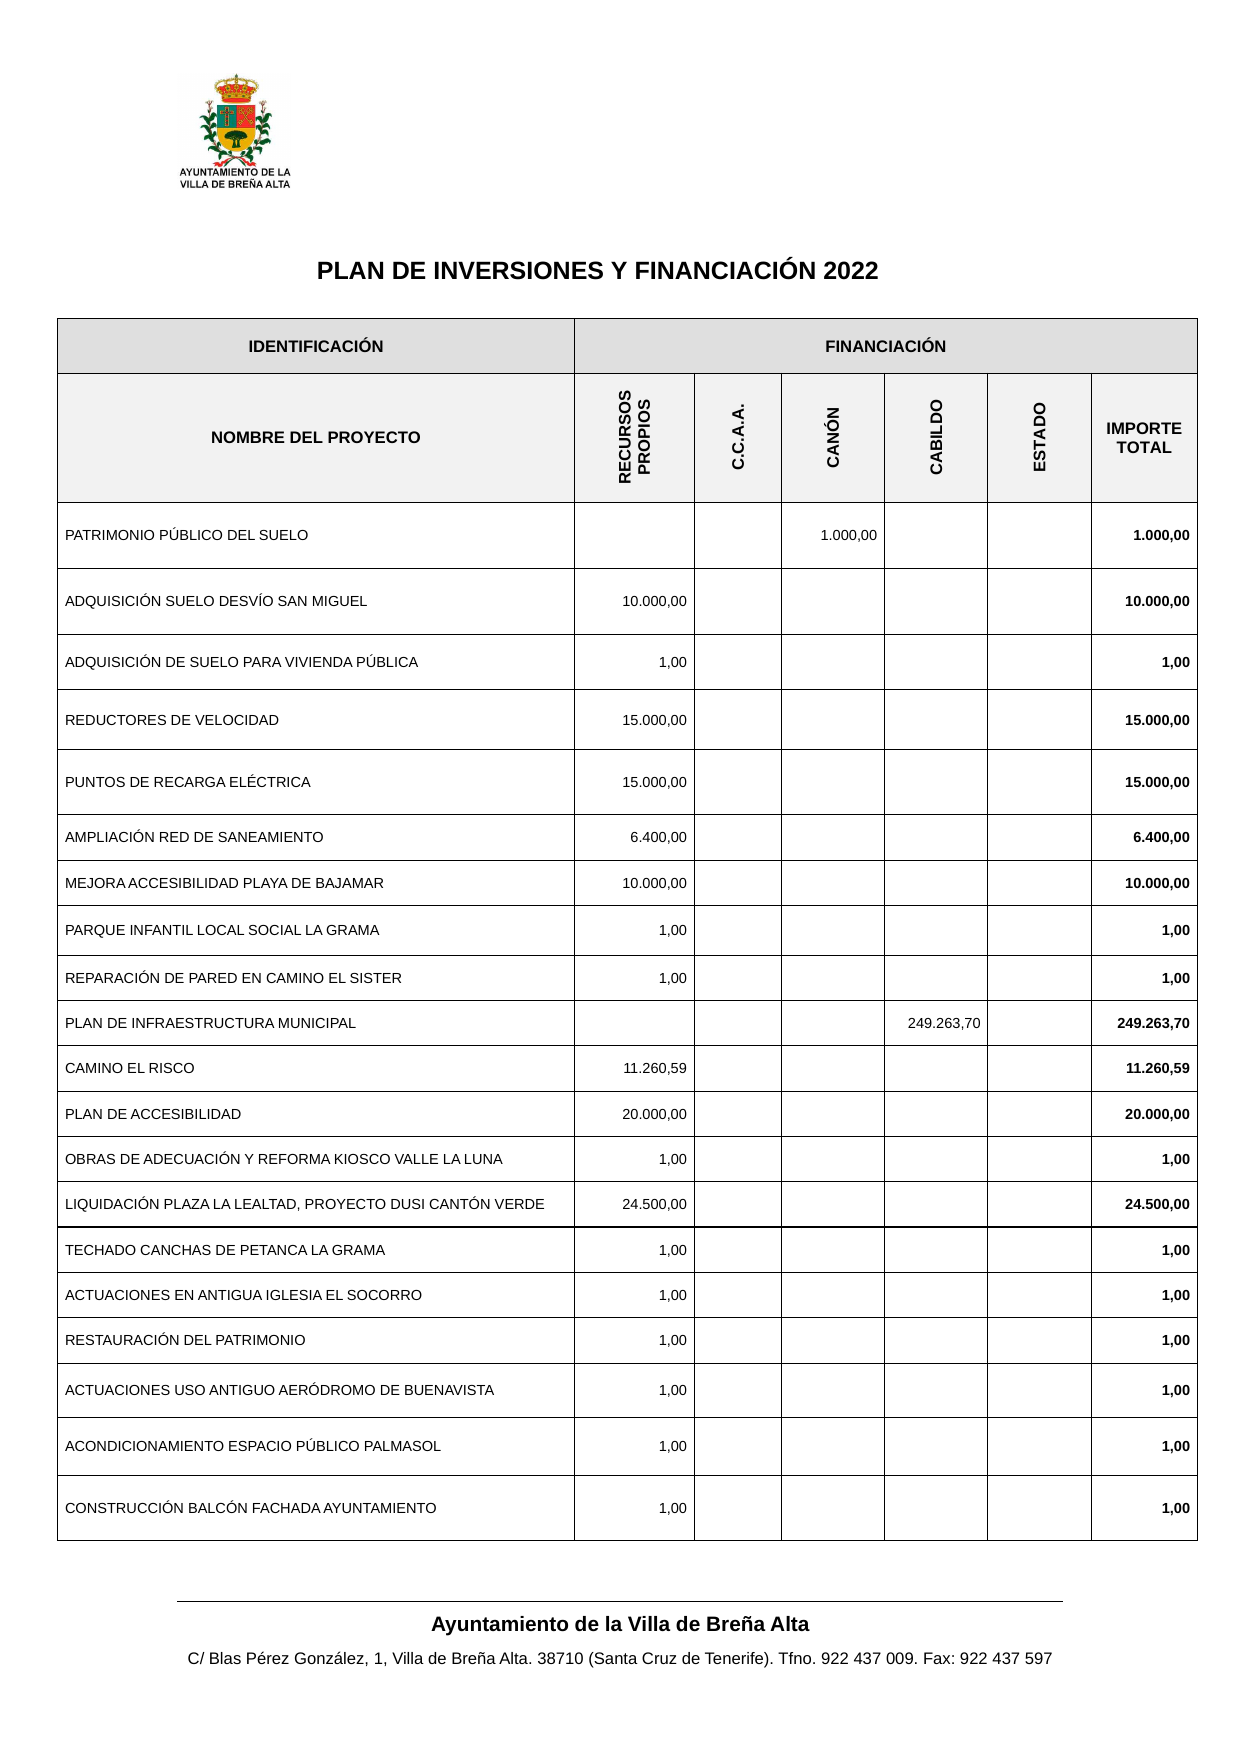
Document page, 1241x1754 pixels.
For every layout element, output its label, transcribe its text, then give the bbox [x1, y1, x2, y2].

table_cell [988, 1318, 1091, 1362]
table_cell [885, 1418, 987, 1474]
table_cell [988, 750, 1091, 814]
table_cell Plan de Infraestructura Municipal [58, 1001, 574, 1045]
table_cell 1.000,00 [782, 503, 884, 568]
table_cell [695, 1182, 781, 1226]
table_cell 1,00 [575, 635, 694, 689]
table_cell C.C.A.A. [695, 374, 781, 502]
table_cell [782, 1418, 884, 1474]
table_cell [885, 569, 987, 633]
table_cell [695, 503, 781, 568]
table_cell [695, 635, 781, 689]
table_cell [695, 690, 781, 749]
table_cell [695, 1418, 781, 1474]
table_cell [782, 1092, 884, 1136]
table_cell Puntos de Recarga Eléctrica [58, 750, 574, 814]
table_cell 1,00 [1092, 1364, 1197, 1417]
table_cell [885, 815, 987, 860]
text PLAN DE INVERSIONES Y FINANCIACIÓN 2022 [133, 256, 1063, 285]
table_cell [988, 503, 1091, 568]
table_cell [988, 906, 1091, 954]
table_cell [988, 1273, 1091, 1317]
table_cell 249.263,70 [1092, 1001, 1197, 1045]
table_cell [988, 1137, 1091, 1181]
table_cell 10.000,00 [575, 569, 694, 633]
table_cell [695, 569, 781, 633]
table_cell 1,00 [1092, 1418, 1197, 1474]
table_cell [695, 1001, 781, 1045]
table_cell Patrimonio Público del Suelo [58, 503, 574, 568]
table_cell [988, 861, 1091, 905]
table_cell 24.500,00 [1092, 1182, 1197, 1226]
table_cell CABILDO [885, 374, 987, 502]
table_cell [695, 1364, 781, 1417]
table_cell [695, 1092, 781, 1136]
table_cell 1,00 [1092, 1228, 1197, 1272]
table_cell [988, 1364, 1091, 1417]
table_cell [782, 750, 884, 814]
table_cell [885, 503, 987, 568]
table_cell [988, 815, 1091, 860]
table_cell Adquisición de Suelo para Vivienda Pública [58, 635, 574, 689]
table_cell [885, 635, 987, 689]
table_cell CANÓN [782, 374, 884, 502]
table_cell [988, 956, 1091, 1000]
table_cell 1,00 [575, 1418, 694, 1474]
table_cell 1,00 [1092, 1476, 1197, 1540]
table_cell 1,00 [575, 1318, 694, 1362]
table_cell IMPORTE TOTAL [1092, 374, 1197, 502]
table_cell Techado Canchas de Petanca La Grama [58, 1228, 574, 1272]
table_cell [695, 1318, 781, 1362]
table_cell 6.400,00 [1092, 815, 1197, 860]
table_cell [885, 1273, 987, 1317]
table_cell 20.000,00 [1092, 1092, 1197, 1136]
table_cell 1,00 [1092, 956, 1197, 1000]
table_cell [988, 1418, 1091, 1474]
table_header FINANCIACIÓN [575, 319, 1197, 373]
table_cell 11.260,59 [1092, 1046, 1197, 1091]
picture [177, 73, 292, 189]
table_cell 1.000,00 [1092, 503, 1197, 568]
table_cell Restauración del Patrimonio [58, 1318, 574, 1362]
table_cell [782, 635, 884, 689]
table_cell [988, 1046, 1091, 1091]
table_cell [885, 1364, 987, 1417]
table_cell [885, 750, 987, 814]
table_cell 1,00 [575, 1476, 694, 1540]
table_cell [782, 1364, 884, 1417]
table_cell Plan de Accesibilidad [58, 1092, 574, 1136]
table_cell 15.000,00 [1092, 750, 1197, 814]
table_cell Camino El Risco [58, 1046, 574, 1091]
table_cell Liquidación Plaza La Lealtad, Proyecto DUSI Cantón Verde [58, 1182, 574, 1226]
table_cell Ampliación Red de Saneamiento [58, 815, 574, 860]
table_cell RECURSOS PROPIOS [575, 374, 694, 502]
table_cell 10.000,00 [1092, 861, 1197, 905]
table_cell Acondicionamiento Espacio Público Palmasol [58, 1418, 574, 1474]
table_cell [782, 1476, 884, 1540]
table_cell [695, 1228, 781, 1272]
table_cell [695, 1046, 781, 1091]
table_cell Construcción Balcón Fachada Ayuntamiento [58, 1476, 574, 1540]
table_cell 1,00 [575, 1137, 694, 1181]
table_cell 6.400,00 [575, 815, 694, 860]
table_cell Mejora Accesibilidad Playa de Bajamar [58, 861, 574, 905]
table_cell 1,00 [575, 956, 694, 1000]
table_cell 10.000,00 [1092, 569, 1197, 633]
table_cell [695, 956, 781, 1000]
table_cell [885, 1182, 987, 1226]
table_cell [782, 1046, 884, 1091]
table_cell [988, 1092, 1091, 1136]
table_cell [695, 906, 781, 954]
table_cell NOMBRE DEL PROYECTO [58, 374, 574, 502]
table_cell 1,00 [575, 1364, 694, 1417]
table_cell 24.500,00 [575, 1182, 694, 1226]
table_cell [782, 1001, 884, 1045]
table_cell 11.260,59 [575, 1046, 694, 1091]
table_cell [695, 1476, 781, 1540]
table_cell 249.263,70 [885, 1001, 987, 1045]
table_cell [575, 1001, 694, 1045]
table_cell [885, 1137, 987, 1181]
table_cell [695, 861, 781, 905]
table_cell 15.000,00 [1092, 690, 1197, 749]
table_cell [782, 956, 884, 1000]
table_cell [885, 1318, 987, 1362]
table_cell [988, 569, 1091, 633]
table_cell 1,00 [1092, 1273, 1197, 1317]
table_cell 1,00 [1092, 1318, 1197, 1362]
table_cell [695, 750, 781, 814]
table_header IDENTIFICACIÓN [58, 319, 574, 373]
table_cell [695, 815, 781, 860]
table_cell [885, 1092, 987, 1136]
table_cell Parque Infantil Local Social La Grama [58, 906, 574, 954]
table_cell 10.000,00 [575, 861, 694, 905]
table_cell [782, 569, 884, 633]
table_cell Reparación de Pared en Camino El Sister [58, 956, 574, 1000]
table_cell [988, 1001, 1091, 1045]
table_cell [988, 1228, 1091, 1272]
table_cell 1,00 [1092, 1137, 1197, 1181]
table_cell ESTADO [988, 374, 1091, 502]
table_cell 1,00 [575, 1273, 694, 1317]
table_cell [988, 1182, 1091, 1226]
table_cell [885, 906, 987, 954]
table_cell [782, 861, 884, 905]
table_cell 15.000,00 [575, 690, 694, 749]
table_cell 1,00 [575, 1228, 694, 1272]
table_cell [885, 1228, 987, 1272]
table_cell Adquisición Suelo Desvío San Miguel [58, 569, 574, 633]
table_cell [782, 690, 884, 749]
table_cell [782, 1273, 884, 1317]
table_cell [782, 815, 884, 860]
table_cell [782, 906, 884, 954]
table_cell Obras de Adecuación y Reforma Kiosco Valle La Luna [58, 1137, 574, 1181]
table_cell Reductores de Velocidad [58, 690, 574, 749]
table_cell 20.000,00 [575, 1092, 694, 1136]
table_cell [988, 635, 1091, 689]
table_cell [988, 690, 1091, 749]
table_cell [695, 1273, 781, 1317]
table_cell [575, 503, 694, 568]
table_cell [885, 1476, 987, 1540]
table_cell 1,00 [1092, 635, 1197, 689]
table_cell Actuaciones Uso Antiguo Aeródromo de Buenavista [58, 1364, 574, 1417]
table_cell [782, 1318, 884, 1362]
table_cell [782, 1228, 884, 1272]
table_cell 15.000,00 [575, 750, 694, 814]
table_cell [695, 1137, 781, 1181]
table_cell [885, 861, 987, 905]
table_cell 1,00 [575, 906, 694, 954]
table_cell 1,00 [1092, 906, 1197, 954]
table_cell [782, 1137, 884, 1181]
table_cell [885, 690, 987, 749]
table_cell [988, 1476, 1091, 1540]
table_cell [885, 956, 987, 1000]
table_cell [885, 1046, 987, 1091]
table_cell Actuaciones en Antigua Iglesia El Socorro [58, 1273, 574, 1317]
table_cell [782, 1182, 884, 1226]
